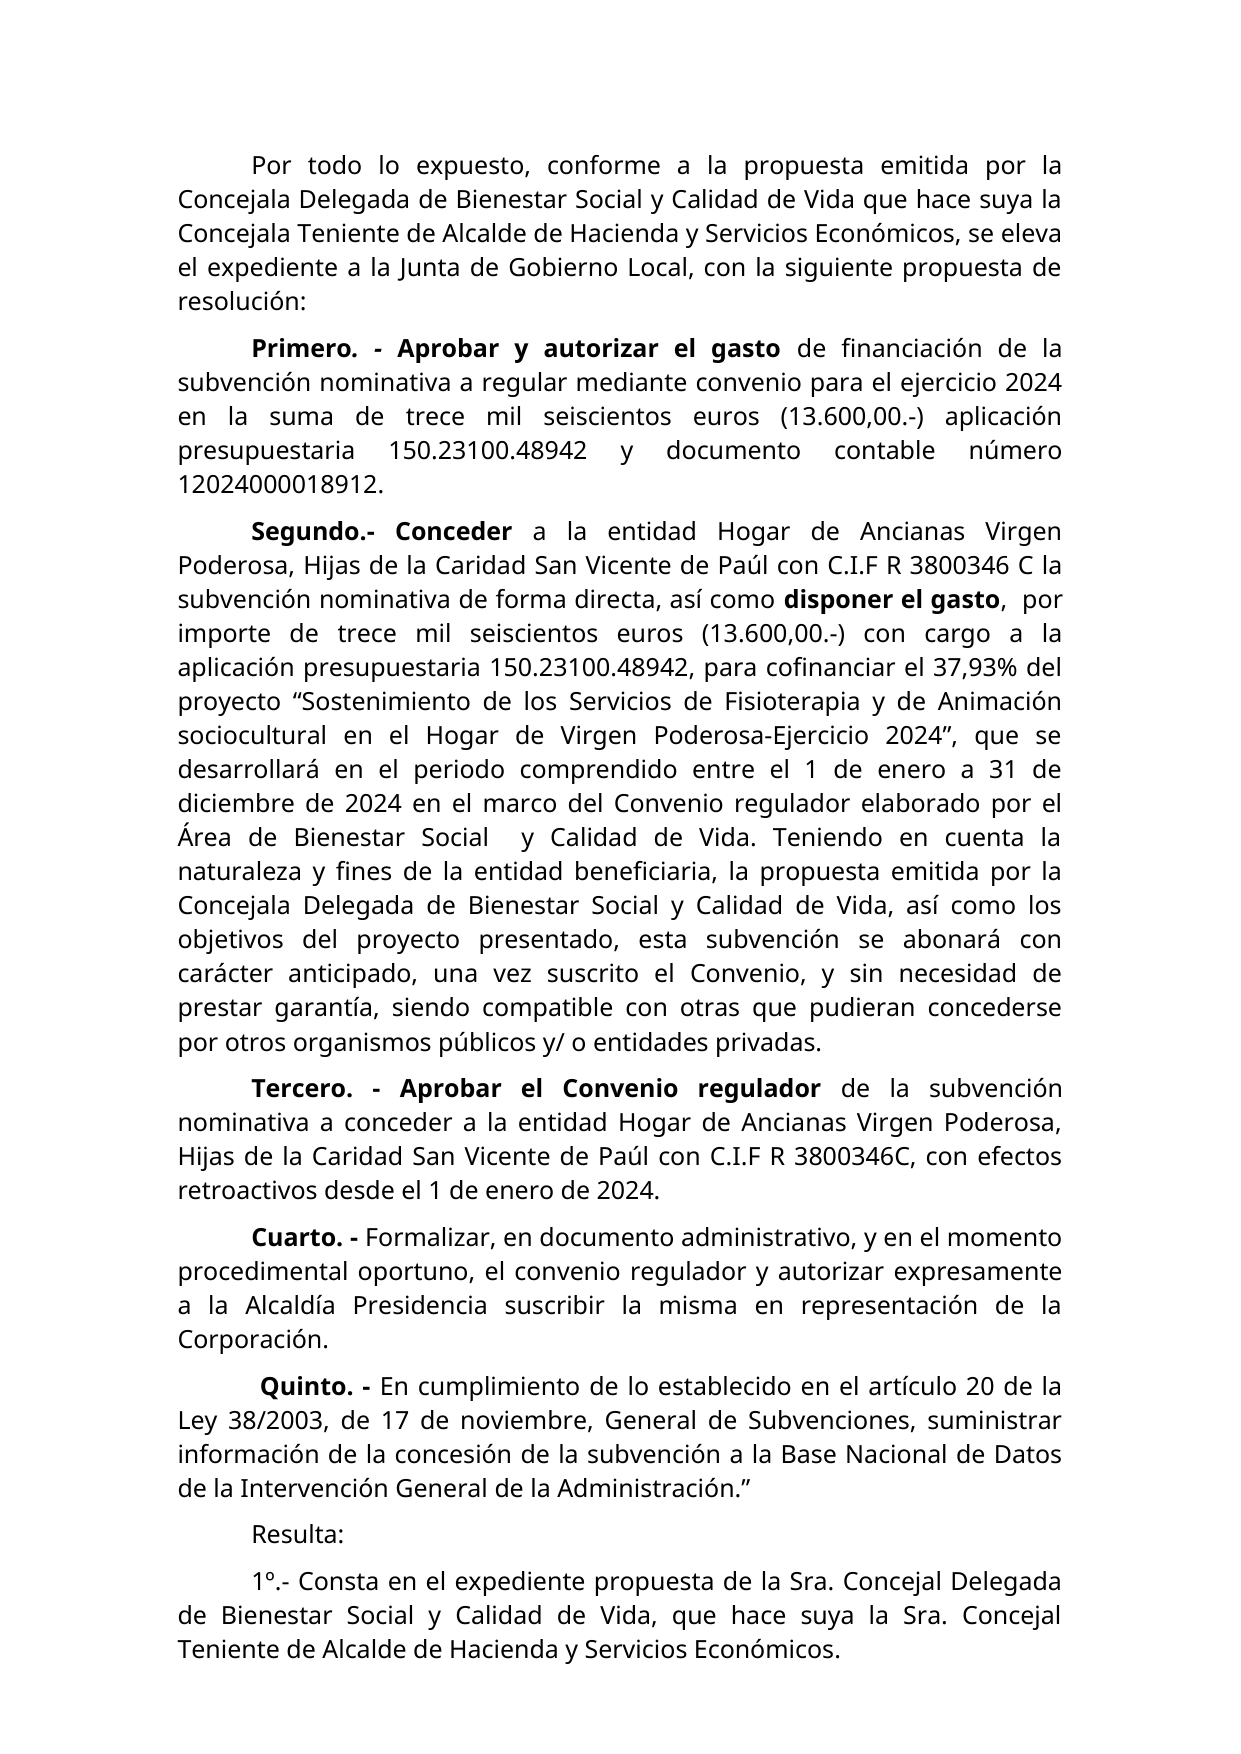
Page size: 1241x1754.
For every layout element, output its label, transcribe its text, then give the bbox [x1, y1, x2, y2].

text Quinto. - En cumplimiento de lo establecido en el artículo 20 de la Ley 38/2003, de 17 de noviembre, General de Subvenciones, suministrar información de la concesión de la subvención a la Base Nacional de Datos de la Intervención General de la Administración.” [177, 1368, 1063, 1504]
text Tercero. - Aprobar el Convenio regulador de la subvención nominativa a conceder a la entidad Hogar de Ancianas Virgen Poderosa, Hijas de la Caridad San Vicente de Paúl con C.I.F R 3800346C, con efectos retroactivos desde el 1 de enero de 2024. [177, 1071, 1063, 1207]
text Primero. - Aprobar y autorizar el gasto de financiación de la subvención nominativa a regular mediante convenio para el ejercicio 2024 en la suma de trece mil seiscientos euros (13.600,00.-) aplicación presupuestaria 150.23100.48942 y documento contable número 12024000018912. [177, 330, 1063, 501]
text Por todo lo expuesto, conforme a la propuesta emitida por la Concejala Delegada de Bienestar Social y Calidad de Vida que hace suya la Concejala Teniente de Alcalde de Hacienda y Servicios Económicos, se eleva el expediente a la Junta de Gobierno Local, con la siguiente propuesta de resolución: [177, 148, 1063, 318]
text Cuarto. - Formalizar, en documento administrativo, y en el momento procedimental oportuno, el convenio regulador y autorizar expresamente a la Alcaldía Presidencia suscribir la misma en representación de la Corporación. [177, 1219, 1063, 1356]
text Segundo.- Conceder a la entidad Hogar de Ancianas Virgen Poderosa, Hijas de la Caridad San Vicente de Paúl con C.I.F R 3800346 C la subvención nominativa de forma directa, así como disponer el gasto, por importe de trece mil seiscientos euros (13.600,00.-) con cargo a la aplicación presupuestaria 150.23100.48942, para cofinanciar el 37,93% del proyecto “Sostenimiento de los Servicios de Fisioterapia y de Animación sociocultural en el Hogar de Virgen Poderosa-Ejercicio 2024”, que se desarrollará en el periodo comprendido entre el 1 de enero a 31 de diciembre de 2024 en el marco del Convenio regulador elaborado por el Área de Bienestar Social y Calidad de Vida. Teniendo en cuenta la naturaleza y fines de la entidad beneficiaria, la propuesta emitida por la Concejala Delegada de Bienestar Social y Calidad de Vida, así como los objetivos del proyecto presentado, esta subvención se abonará con carácter anticipado, una vez suscrito el Convenio, y sin necesidad de prestar garantía, siendo compatible con otras que pudieran concederse por otros organismos públicos y/ o entidades privadas. [177, 513, 1063, 1058]
text 1º.- Consta en el expediente propuesta de la Sra. Concejal Delegada de Bienestar Social y Calidad de Vida, que hace suya la Sra. Concejal Teniente de Alcalde de Hacienda y Servicios Económicos. [177, 1563, 1063, 1666]
text Resulta: [177, 1517, 1063, 1551]
